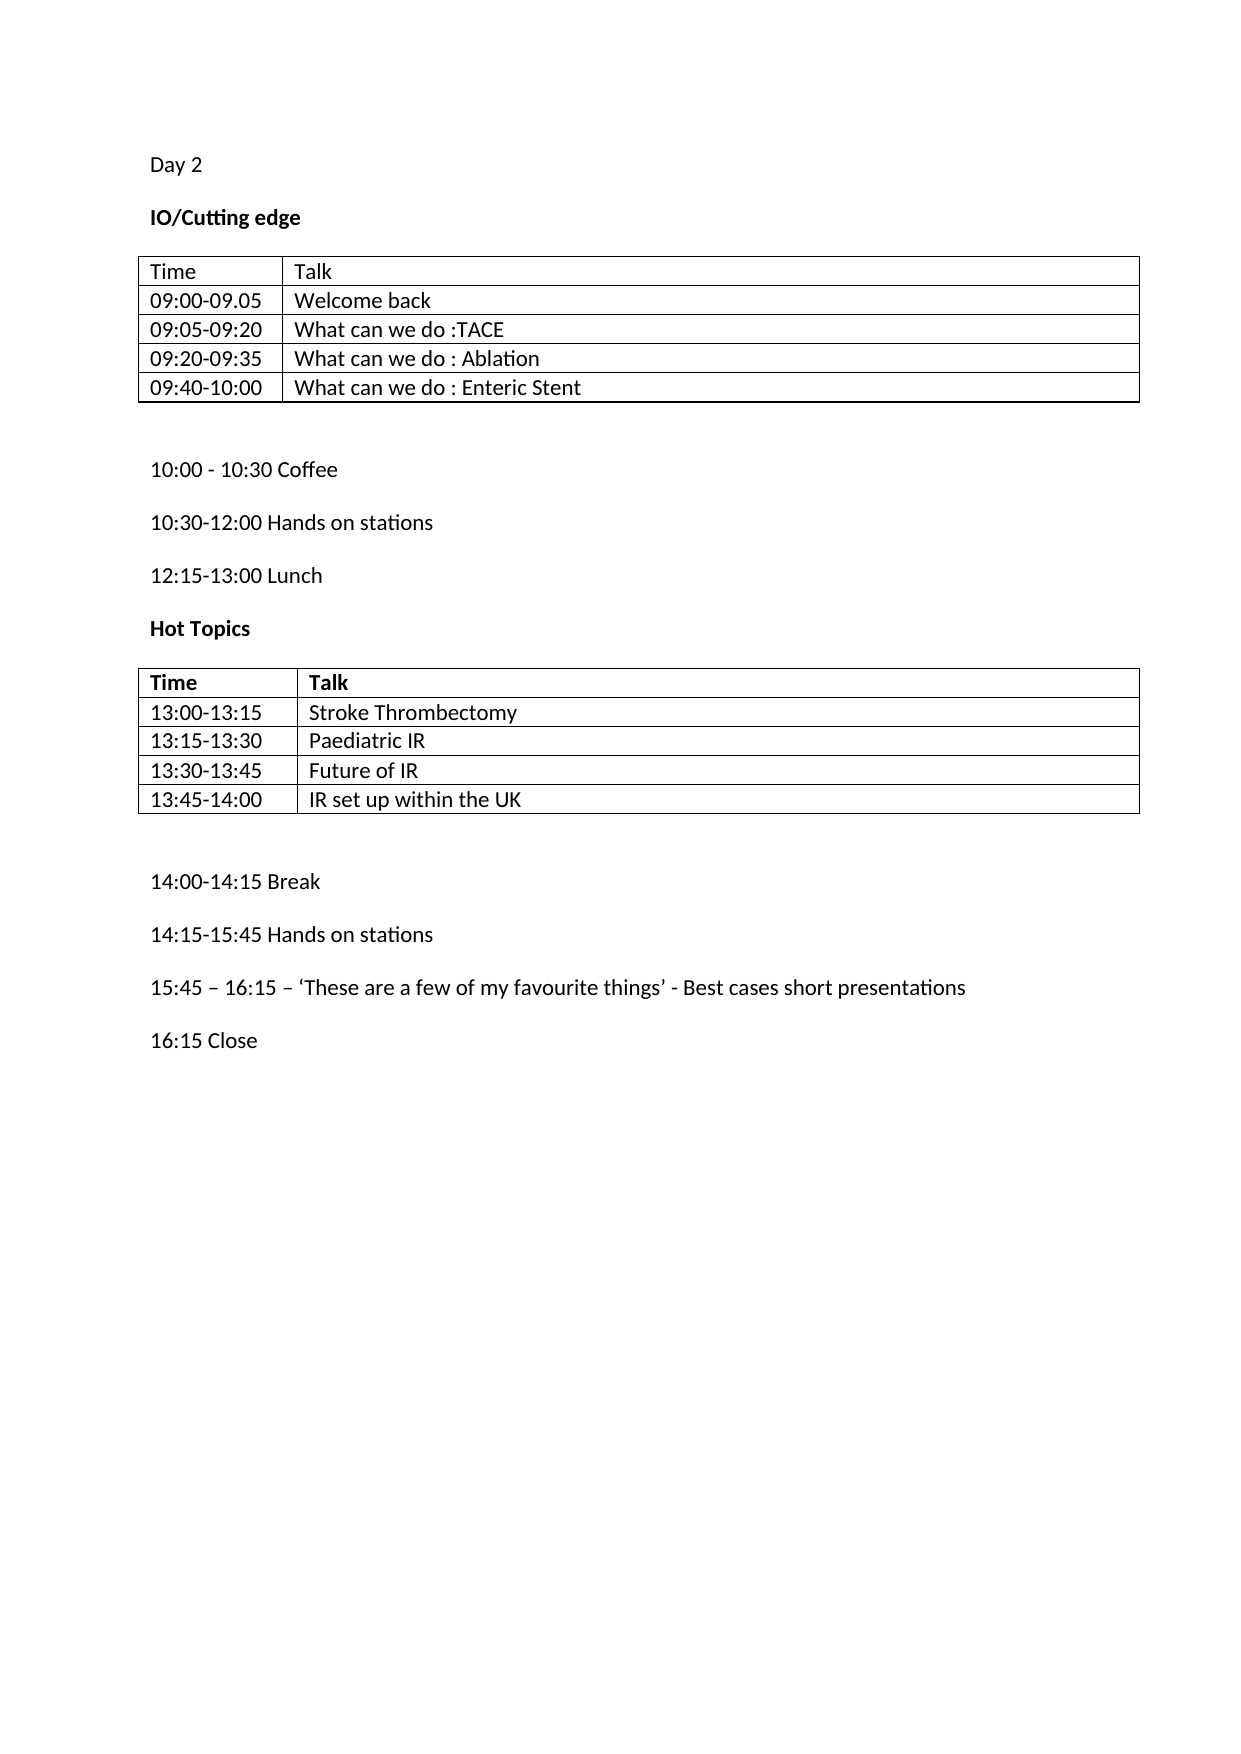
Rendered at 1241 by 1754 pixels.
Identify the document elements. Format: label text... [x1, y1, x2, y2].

table_cell What can we do :TACE [283, 315, 1139, 343]
table_cell 13:00-13:15 [139, 698, 297, 726]
table_cell What can we do : Enteric Stent [283, 373, 1139, 401]
table_cell 09:05-09:20 [139, 315, 282, 343]
table_cell 09:00-09.05 [139, 286, 282, 314]
table_cell IR set up within the UK [298, 785, 1139, 813]
text IO/Cutting edge [150, 203, 1090, 231]
table_header Talk [298, 669, 1139, 697]
table_cell Welcome back [283, 286, 1139, 314]
text Hot Topics [150, 614, 1090, 642]
table_header Talk [283, 257, 1139, 285]
table_cell 13:45-14:00 [139, 785, 297, 813]
table_cell 09:20-09:35 [139, 344, 282, 372]
table_cell 13:15-13:30 [139, 727, 297, 755]
table_cell Stroke Thrombectomy [298, 698, 1139, 726]
text 14:15-15:45 Hands on stations [150, 920, 1090, 948]
table_header Time [139, 257, 282, 285]
text 10:00 - 10:30 Coffee [150, 455, 1090, 483]
table_header Time [139, 669, 297, 697]
text 15:45 – 16:15 – ‘These are a few of my favourite things’ - Best cases short presentations [150, 973, 1090, 1001]
text 14:00-14:15 Break [150, 867, 1090, 895]
text 10:30-12:00 Hands on stations [150, 508, 1090, 536]
text 12:15-13:00 Lunch [150, 561, 1090, 589]
table_cell 13:30-13:45 [139, 756, 297, 784]
text Day 2 [150, 150, 1090, 178]
table_cell Future of IR [298, 756, 1139, 784]
table_cell Paediatric IR [298, 727, 1139, 755]
table_cell What can we do : Ablation [283, 344, 1139, 372]
text 16:15 Close [150, 1026, 1090, 1054]
table_cell 09:40-10:00 [139, 373, 282, 401]
